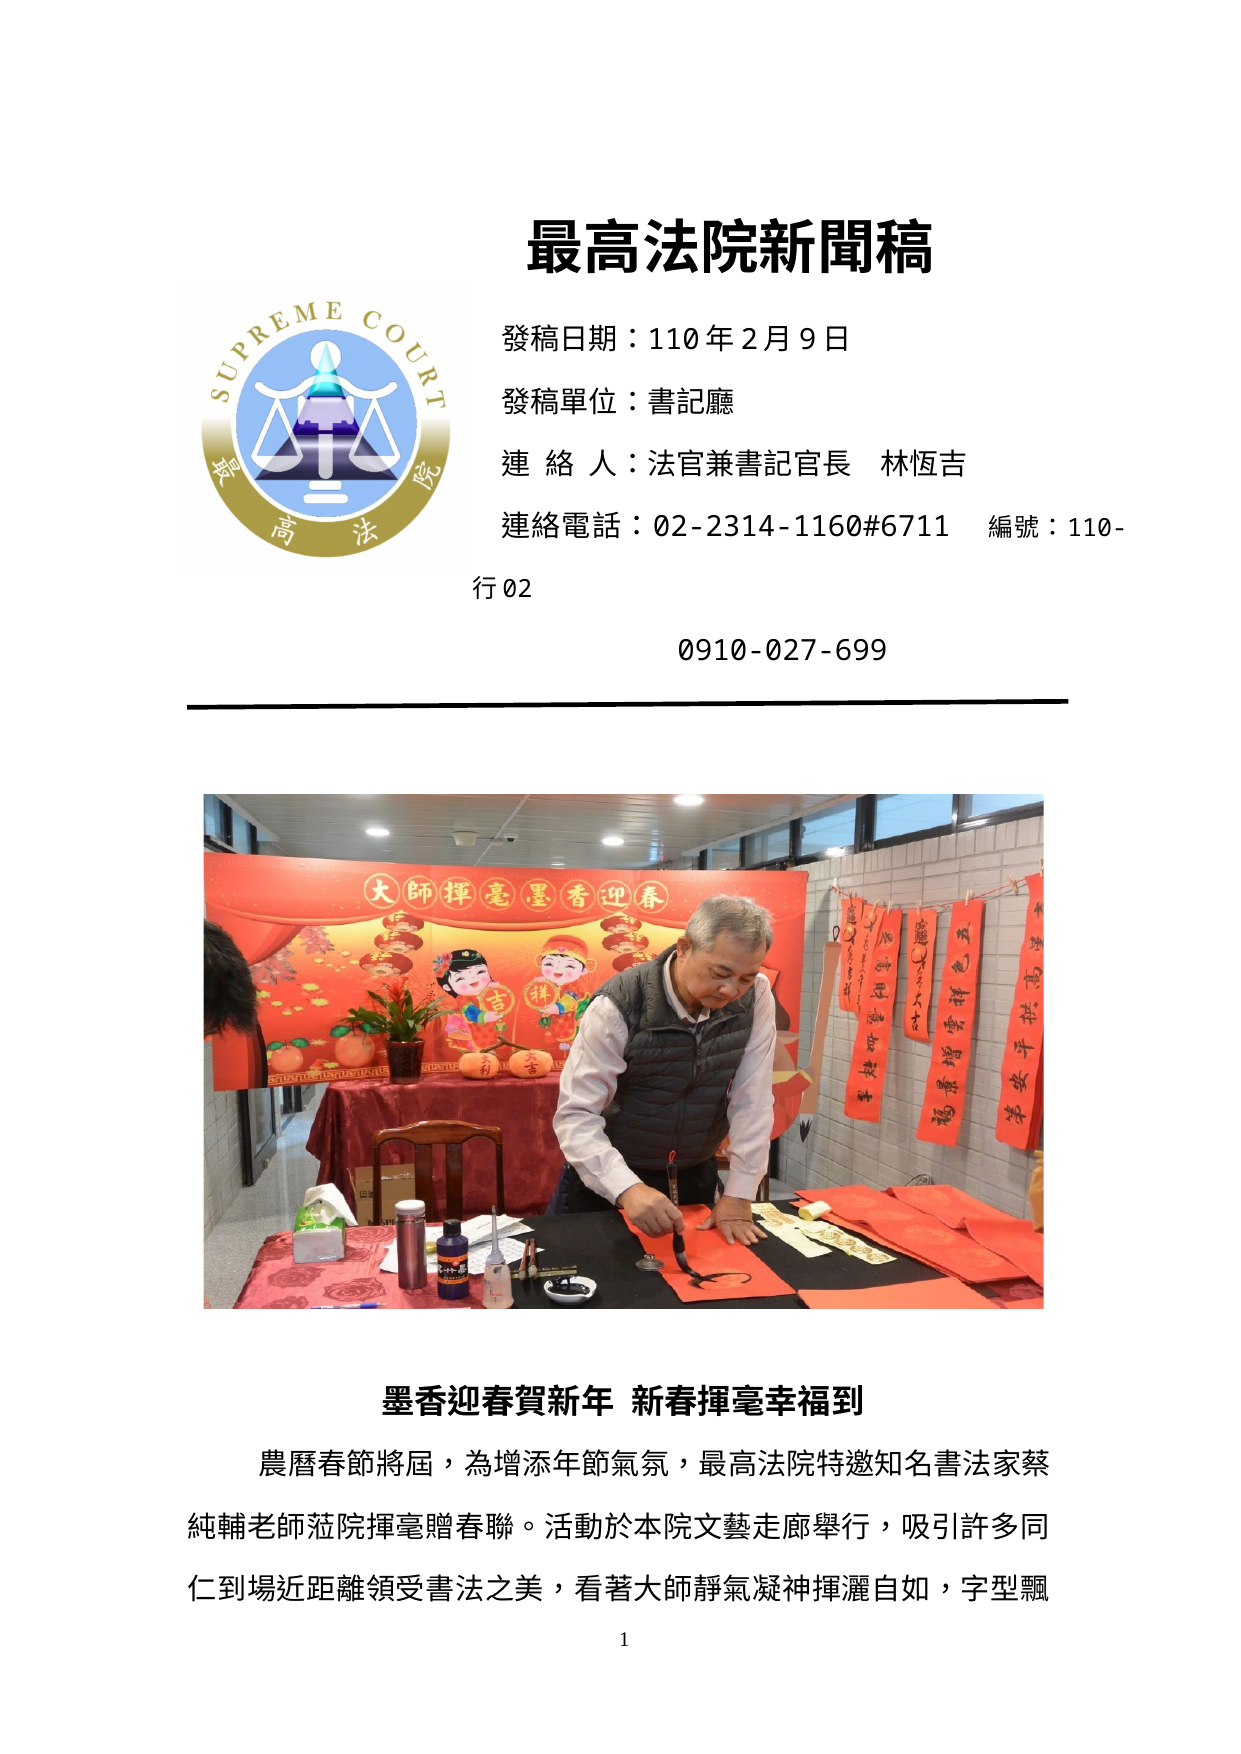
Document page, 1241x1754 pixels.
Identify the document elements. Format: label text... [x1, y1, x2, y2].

table_header 最高法院新聞稿 發稿日期：110年2月9日 發稿單位：書記廳 連 絡 人：法官兼書記官長 林恆吉 連絡電話：02-2314-1160#6711 編號：110-行02 0910-027-699 [469, 170, 1130, 670]
table_header [171, 170, 469, 670]
text 農曆春節將屆，為增添年節氣氛，最高法院特邀知名書法家蔡純輔老師蒞院揮毫贈春聯。活動於本院文藝走廊舉行，吸引許多同仁到場近距離領受書法之美，看著大師靜氣凝神揮灑自如，字型飄 [187, 1420, 1053, 1608]
text 墨香迎春賀新年 新春揮毫幸福到 [187, 733, 1058, 1420]
